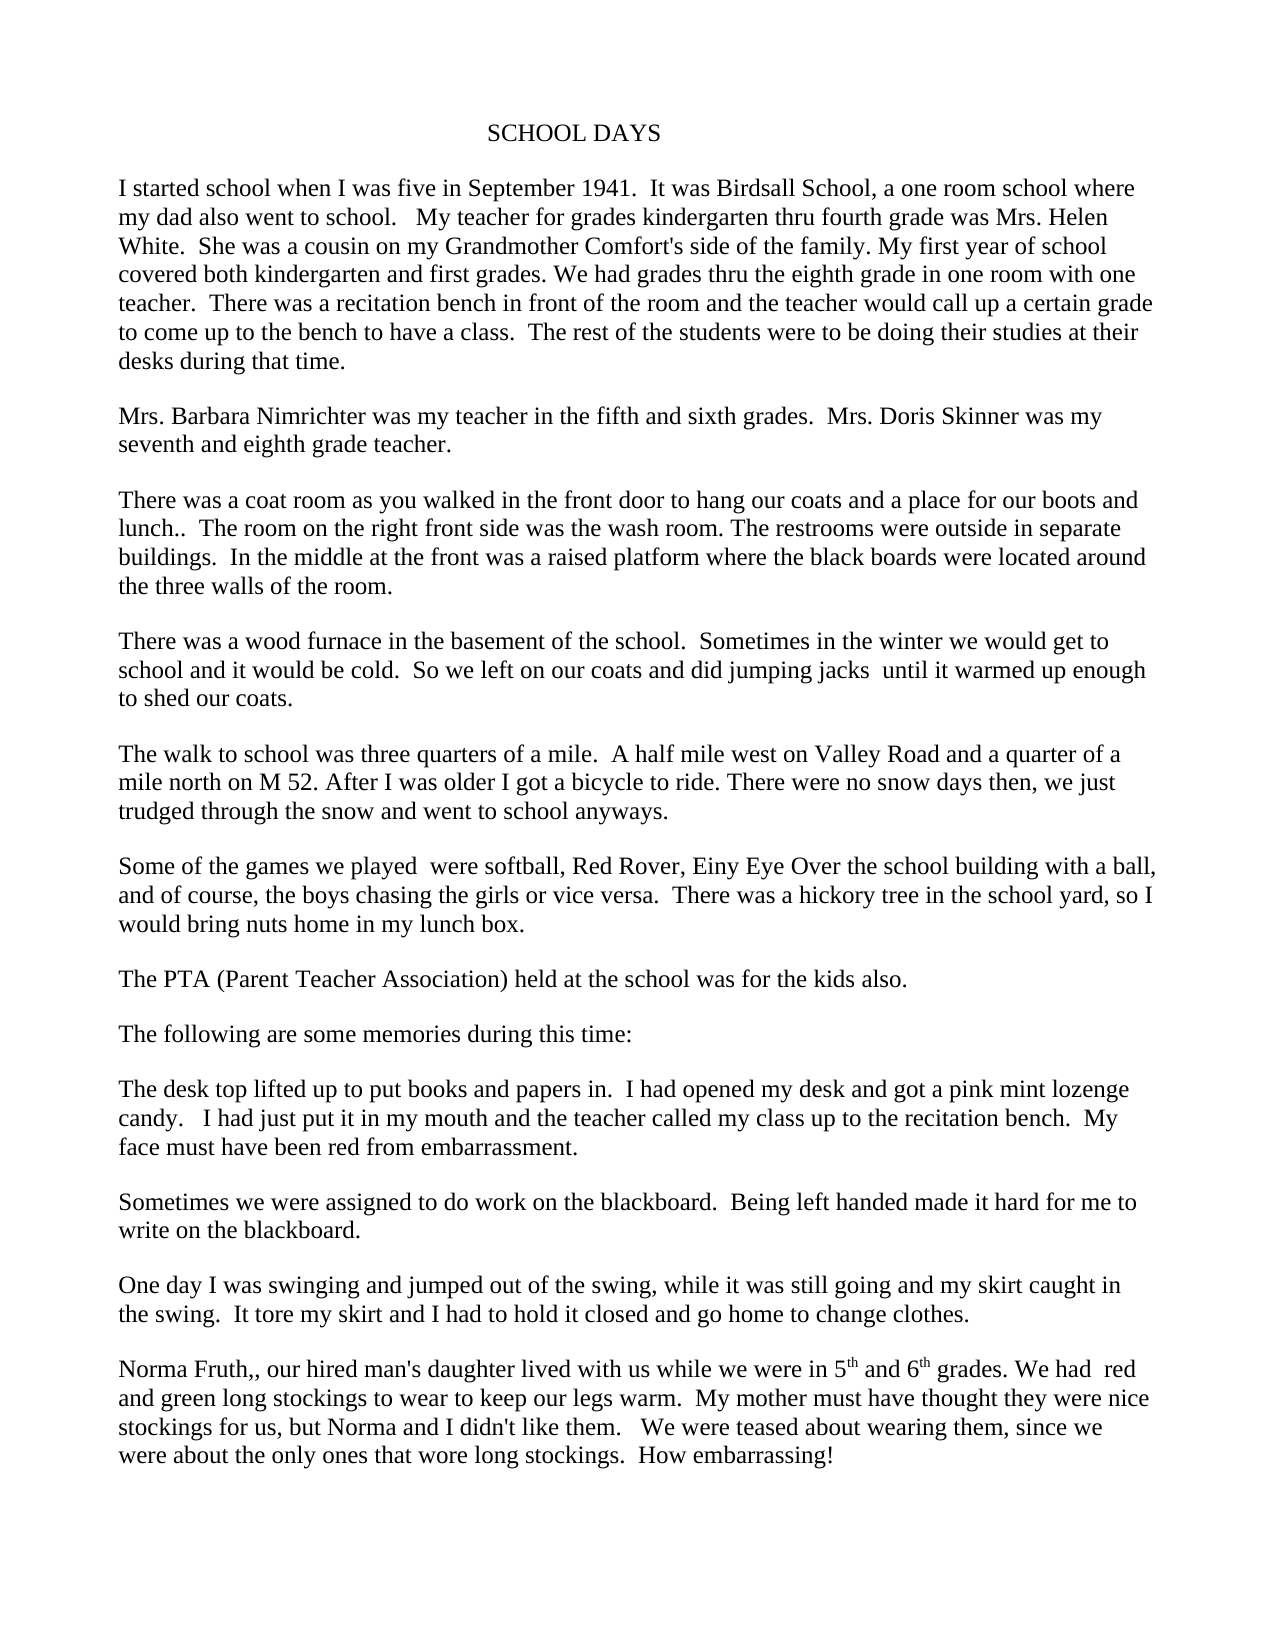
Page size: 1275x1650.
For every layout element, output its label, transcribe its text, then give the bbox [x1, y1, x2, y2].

text and of course, the boys chasing the girls or vice versa. There was a hickory tree in the school yard, so I would bring nuts home in my lunch box. [118, 880, 1157, 937]
text There was a wood furnace in the basement of the school. Sometimes in the winter we would get to school and it would be cold. So we left on our coats and did jumping jacks until it warmed up enough to shed our coats. [118, 626, 1157, 712]
text One day I was swinging and jumped out of the swing, while it was still going and my skirt caught in the swing. It tore my skirt and I had to hold it closed and go home to change clothes. [118, 1271, 1157, 1328]
text The PTA (Parent Teacher Association) held at the school was for the kids also. [118, 964, 1157, 993]
text The walk to school was three quarters of a mile. A half mile west on Valley Road and a quarter of a mile north on M 52. After I was older I got a bicycle to ride. There were no snow days then, we just trudged through the snow and went to school anyways. [118, 739, 1157, 825]
text The desk top lifted up to put books and papers in. I had opened my desk and got a pink mint lozenge candy. I had just put it in my mouth and the teacher called my class up to the recitation bench. My face must have been red from embarrassment. [118, 1074, 1157, 1160]
text The following are some memories during this time: [118, 1019, 1157, 1048]
text SCHOOL DAYS [118, 118, 1157, 147]
text Sometimes we were assigned to do work on the blackboard. Being left handed made it hard for me to write on the blackboard. [118, 1187, 1157, 1244]
text Some of the games we played were softball, Red Rover, Einy Eye Over the school building with a ball, [118, 851, 1157, 880]
text Norma Fruth,, our hired man's daughter lived with us while we were in 5th and 6th grades. We had red and green long stockings to wear to keep our legs warm. My mother must have thought they were nice stockings for us, but Norma and I didn't like them. We were teased about wearing them, since we were about the only ones that wore long stockings. How embarrassing! [118, 1354, 1157, 1469]
text I started school when I was five in September 1941. It was Birdsall School, a one room school where my dad also went to school. My teacher for grades kindergarten thru fourth grade was Mrs. Helen White. She was a cousin on my Grandmother Comfort's side of the family. My first year of school covered both kindergarten and first grades. We had grades thru the eighth grade in one room with one teacher. There was a recitation bench in front of the room and the teacher would call up a certain grade to come up to the bench to have a class. The rest of the students were to be doing their studies at their desks during that time. [118, 173, 1157, 374]
text There was a coat room as you walked in the front door to hang our coats and a place for our boots and lunch.. The room on the right front side was the wash room. The restrooms were outside in separate buildings. In the middle at the front was a raised platform where the black boards were located around the three walls of the room. [118, 485, 1157, 600]
text Mrs. Barbara Nimrichter was my teacher in the fifth and sixth grades. Mrs. Doris Skinner was my seventh and eighth grade teacher. [118, 401, 1157, 458]
